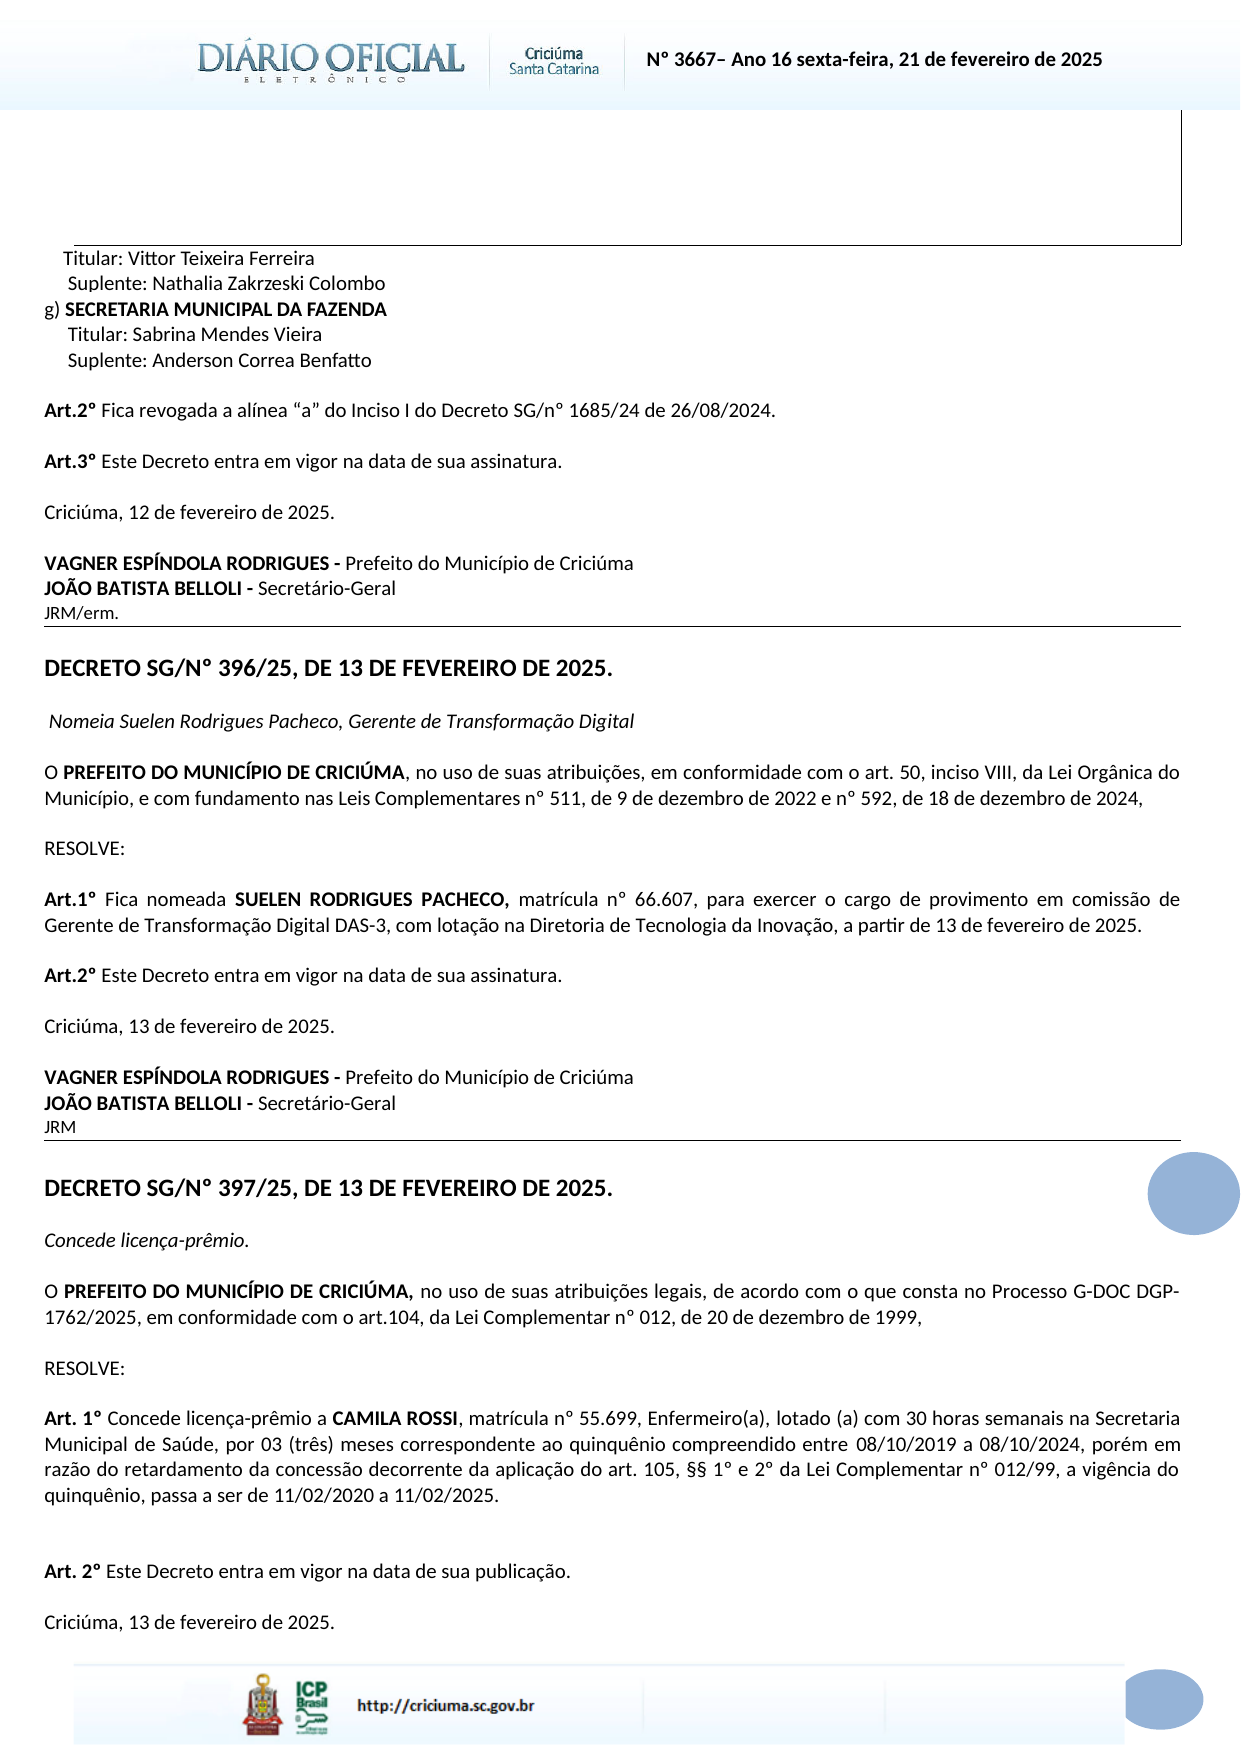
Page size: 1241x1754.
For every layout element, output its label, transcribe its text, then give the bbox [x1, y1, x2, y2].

text VAGNER ESPÍNDOLA RODRIGUES - Prefeito do Município de Criciúma [44, 550, 1181, 576]
text Art. 1º Concede licença-prêmio a CAMILA ROSSI, matrícula nº 55.699, Enfermeiro(a), lotado (a) com 30 horas semanais na Secretaria Municipal de Saúde, por 03 (três) meses correspondente ao quinquênio compreendido entre 08/10/2019 a 08/10/2024, porém em razão do retardamento da concessão decorrente da aplicação do art. 105, §§ 1º e 2º da Lei Complementar nº 012/99, a vigência do quinquênio, passa a ser de 11/02/2020 a 11/02/2025. [44, 1406, 1181, 1507]
text DECRETO SG/Nº 396/25, DE 13 DE FEVEREIRO DE 2025. [44, 652, 1181, 683]
text JOÃO BATISTA BELLOLI - Secretário-Geral [44, 1090, 1181, 1115]
text Art.3º Este Decreto entra em vigor na data de sua assinatura. [44, 448, 1181, 474]
text Art.1º Fica nomeada SUELEN RODRIGUES PACHECO, matrícula nº 66.607, para exercer o cargo de provimento em comissão de Gerente de Transformação Digital DAS-3, com lotação na Diretoria de Tecnologia da Inovação, a partir de 13 de fevereiro de 2025. [44, 886, 1181, 937]
text Criciúma, 13 de fevereiro de 2025. [44, 1609, 1181, 1634]
text JOÃO BATISTA BELLOLI - Secretário-Geral [44, 576, 1181, 601]
text VAGNER ESPÍNDOLA RODRIGUES - Prefeito do Município de Criciúma [44, 1064, 1181, 1090]
text Concede licença-prêmio. [44, 1228, 1181, 1253]
text JRM [44, 1115, 1181, 1140]
text g) SECRETARIA MUNICIPAL DA FAZENDA [44, 296, 1181, 321]
text Art. 2º Este Decreto entra em vigor na data de sua publicação. [44, 1558, 1181, 1583]
text O PREFEITO DO MUNICÍPIO DE CRICIÚMA, no uso de suas atribuições legais, de acordo com o que consta no Processo G-DOC DGP-1762/2025, em conformidade com o art.104, da Lei Complementar nº 012, de 20 de dezembro de 1999, [44, 1278, 1181, 1329]
text Suplente: Anderson Correa Benfatto [44, 347, 1181, 372]
text RESOLVE: [44, 1355, 1181, 1380]
text Suplente: Nathalia Zakrzeski Colombo [44, 271, 1181, 296]
text DECRETO SG/Nº 397/25, DE 13 DE FEVEREIRO DE 2025. [44, 1172, 1153, 1202]
text RESOLVE: [44, 836, 1181, 861]
text Art.2º Este Decreto entra em vigor na data de sua assinatura. [44, 963, 1181, 988]
text Art.2º Fica revogada a alínea “a” do Inciso I do Decreto SG/nº 1685/24 de 26/08/2024. [44, 398, 1181, 423]
text Titular: Vittor Teixeira Ferreira [44, 245, 1181, 271]
text O PREFEITO DO MUNICÍPIO DE CRICIÚMA, no uso de suas atribuições, em conformidade com o art. 50, inciso VIII, da Lei Orgânica do Município, e com fundamento nas Leis Complementares nº 511, de 9 de dezembro de 2022 e nº 592, de 18 de dezembro de 2024, [44, 759, 1181, 810]
text JRM/erm. [44, 601, 1181, 626]
text Criciúma, 12 de fevereiro de 2025. [44, 499, 1181, 525]
text Titular: Sabrina Mendes Vieira [44, 321, 1181, 347]
text Criciúma, 13 de fevereiro de 2025. [44, 1013, 1181, 1039]
text Nomeia Suelen Rodrigues Pacheco, Gerente de Transformação Digital [44, 708, 1181, 734]
